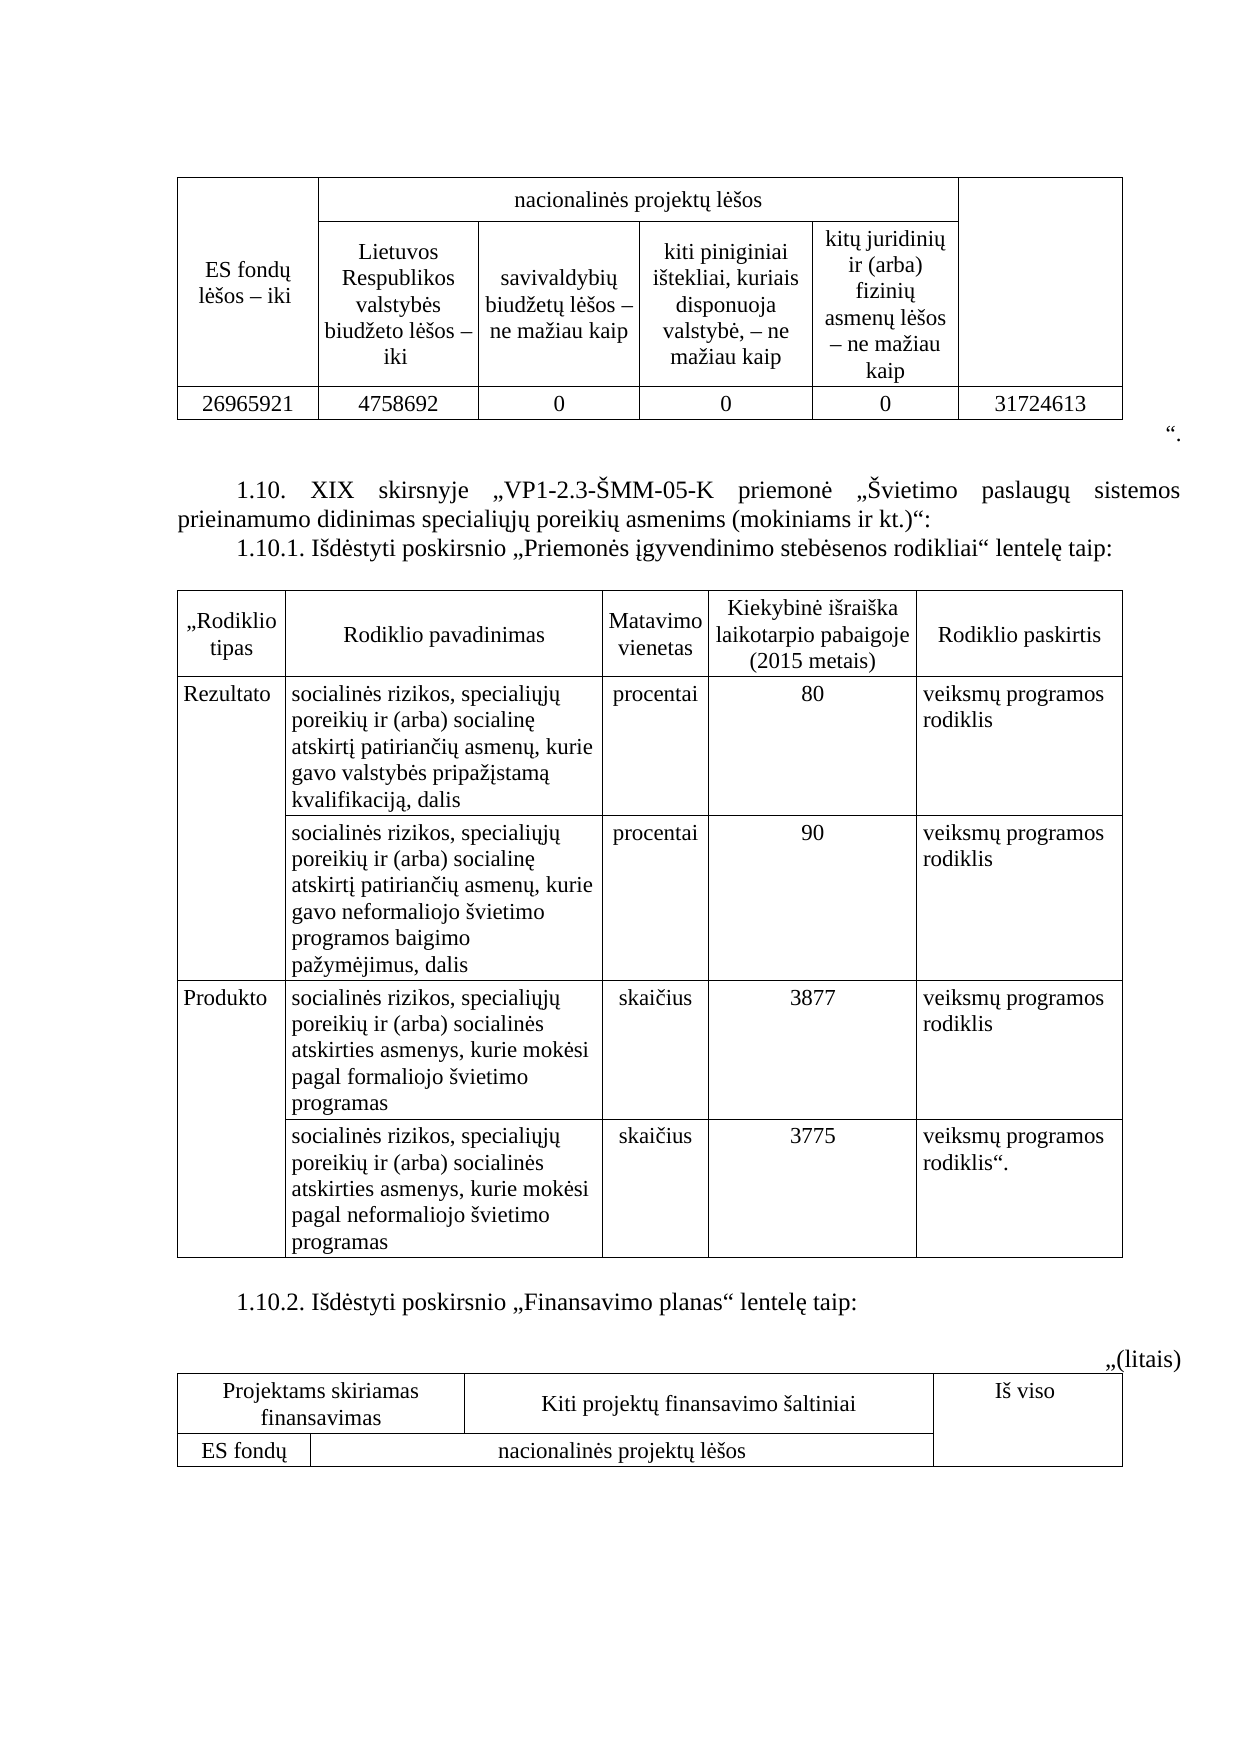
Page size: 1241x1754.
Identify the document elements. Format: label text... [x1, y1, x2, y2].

table_cell procentai [603, 677, 708, 815]
text 1.10. XIX skirsnyje „VP1-2.3-ŠMM-05-K priemonė „Švietimo paslaugų sistemos prieinamumo didinimas specialiųjų poreikių asmenims (mokiniams ir kt.)“: [177, 475, 1181, 533]
table_header Kiti projektų finansavimo šaltiniai [465, 1374, 933, 1433]
table_cell 0 [640, 387, 812, 419]
table_cell savivaldybių biudžetų lėšos – ne mažiau kaip [479, 222, 639, 386]
table_cell veiksmų programos rodiklis [917, 816, 1122, 980]
text 1.10.1. Išdėstyti poskirsnio „Priemonės įgyvendinimo stebėsenos rodikliai“ lentelę taip: [177, 533, 1181, 562]
text “. [177, 420, 1181, 447]
table_cell 80 [709, 677, 916, 815]
table_cell Lietuvos Respublikos valstybės biudžeto lėšos – iki [319, 222, 478, 386]
table_cell ES fondų [178, 1434, 310, 1466]
table_header Matavimo vienetas [603, 591, 708, 676]
table_cell socialinės rizikos, specialiųjų poreikių ir (arba) socialinę atskirtį patiriančių asmenų, kurie gavo neformaliojo švietimo programos baigimo pažymėjimus, dalis [286, 816, 602, 980]
table_cell nacionalinės projektų lėšos [319, 178, 958, 221]
table_header Projektams skiriamas finansavimas [178, 1374, 464, 1433]
table_header Rodiklio pavadinimas [286, 591, 602, 676]
table_header „Rodiklio tipas [178, 591, 285, 676]
table_cell 0 [479, 387, 639, 419]
table_cell socialinės rizikos, specialiųjų poreikių ir (arba) socialinę atskirtį patiriančių asmenų, kurie gavo valstybės pripažįstamą kvalifikaciją, dalis [286, 677, 602, 815]
table_cell Rezultato [178, 677, 285, 980]
table_header [959, 178, 1122, 386]
table_cell 3877 [709, 981, 916, 1118]
table_cell 31724613 [959, 387, 1122, 419]
table_cell nacionalinės projektų lėšos [311, 1434, 933, 1466]
table_cell 0 [813, 387, 958, 419]
table_cell socialinės rizikos, specialiųjų poreikių ir (arba) socialinės atskirties asmenys, kurie mokėsi pagal neformaliojo švietimo programas [286, 1120, 602, 1257]
table_cell veiksmų programos rodiklis [917, 981, 1122, 1118]
table_cell skaičius [603, 981, 708, 1118]
table_cell ES fondų lėšos – iki [178, 178, 318, 386]
table_header Rodiklio paskirtis [917, 591, 1122, 676]
table_header Iš viso [934, 1374, 1122, 1466]
text 1.10.2. Išdėstyti poskirsnio „Finansavimo planas“ lentelę taip: [177, 1287, 1181, 1316]
table_cell 3775 [709, 1120, 916, 1257]
table_cell skaičius [603, 1120, 708, 1257]
table_cell Produkto [178, 981, 285, 1257]
table_cell 26965921 [178, 387, 318, 419]
table_cell 4758692 [319, 387, 478, 419]
text „(litais) [177, 1344, 1181, 1373]
table_cell veiksmų programos rodiklis“. [917, 1120, 1122, 1257]
table_cell socialinės rizikos, specialiųjų poreikių ir (arba) socialinės atskirties asmenys, kurie mokėsi pagal formaliojo švietimo programas [286, 981, 602, 1118]
table_cell kiti piniginiai ištekliai, kuriais disponuoja valstybė, – ne mažiau kaip [640, 222, 812, 386]
table_header Kiekybinė išraiška laikotarpio pabaigoje (2015 metais) [709, 591, 916, 676]
table_cell veiksmų programos rodiklis [917, 677, 1122, 815]
table_cell 90 [709, 816, 916, 980]
table_cell procentai [603, 816, 708, 980]
table_cell kitų juridinių ir (arba) fizinių asmenų lėšos – ne mažiau kaip [813, 222, 958, 386]
